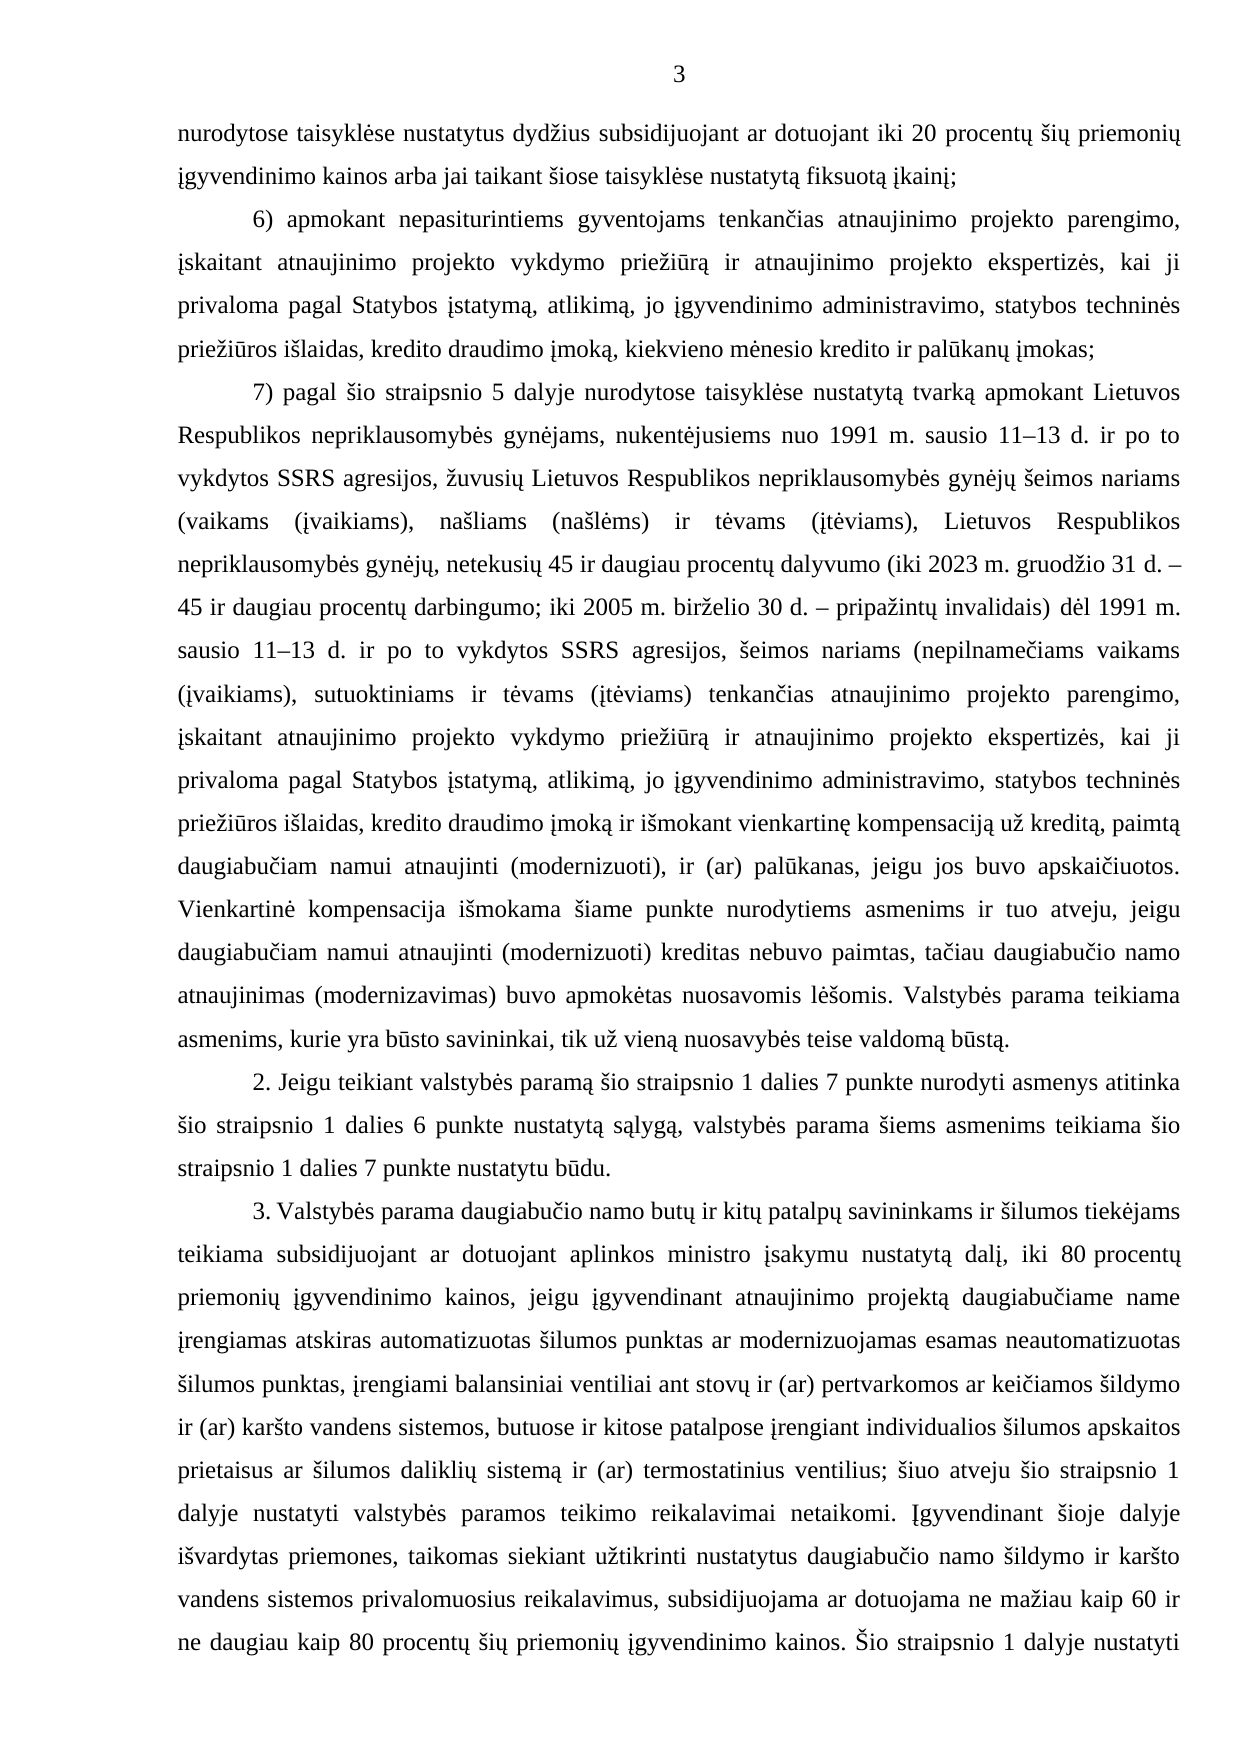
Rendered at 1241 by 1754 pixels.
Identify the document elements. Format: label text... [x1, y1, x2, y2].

text nurodytose taisyklėse nustatytus dydžius subsidijuojant ar dotuojant iki 20 procentų šių priemonių įgyvendinimo kainos arba jai taikant šiose taisyklėse nustatytą fiksuotą įkainį; [177, 118, 1181, 190]
text 2. Jeigu teikiant valstybės paramą šio straipsnio 1 dalies 7 punkte nurodyti asmenys atitinka šio straipsnio 1 dalies 6 punkte nustatytą sąlygą, valstybės parama šiems asmenims teikiama šio straipsnio 1 dalies 7 punkte nustatytu būdu. [177, 1067, 1181, 1182]
text 6) apmokant nepasiturintiems gyventojams tenkančias atnaujinimo projekto parengimo, įskaitant atnaujinimo projekto vykdymo priežiūrą ir atnaujinimo projekto ekspertizės, kai ji privaloma pagal Statybos įstatymą, atlikimą, jo įgyvendinimo administravimo, statybos techninės priežiūros išlaidas, kredito draudimo įmoką, kiekvieno mėnesio kredito ir palūkanų įmokas; [177, 204, 1181, 362]
text 7) pagal šio straipsnio 5 dalyje nurodytose taisyklėse nustatytą tvarką apmokant Lietuvos Respublikos nepriklausomybės gynėjams, nukentėjusiems nuo 1991 m. sausio 11–13 d. ir po to vykdytos SSRS agresijos, žuvusių Lietuvos Respublikos nepriklausomybės gynėjų šeimos nariams (vaikams (įvaikiams), našliams (našlėms) ir tėvams (įtėviams), Lietuvos Respublikos nepriklausomybės gynėjų, netekusių 45 ir daugiau procentų dalyvumo (iki 2023 m. gruodžio 31 d. – 45 ir daugiau procentų darbingumo; iki 2005 m. birželio 30 d. – pripažintų invalidais) dėl 1991 m. sausio 11–13 d. ir po to vykdytos SSRS agresijos, šeimos nariams (nepilnamečiams vaikams (įvaikiams), sutuoktiniams ir tėvams (įtėviams) tenkančias atnaujinimo projekto parengimo, įskaitant atnaujinimo projekto vykdymo priežiūrą ir atnaujinimo projekto ekspertizės, kai ji privaloma pagal Statybos įstatymą, atlikimą, jo įgyvendinimo administravimo, statybos techninės priežiūros išlaidas, kredito draudimo įmoką ir išmokant vienkartinę kompensaciją už kreditą, paimtą daugiabučiam namui atnaujinti (modernizuoti), ir (ar) palūkanas, jeigu jos buvo apskaičiuotos. Vienkartinė kompensacija išmokama šiame punkte nurodytiems asmenims ir tuo atveju, jeigu daugiabučiam namui atnaujinti (modernizuoti) kreditas nebuvo paimtas, tačiau daugiabučio namo atnaujinimas (modernizavimas) buvo apmokėtas nuosavomis lėšomis. Valstybės parama teikiama asmenims, kurie yra būsto savininkai, tik už vieną nuosavybės teise valdomą būstą. [177, 377, 1181, 1052]
text 3. Valstybės parama daugiabučio namo butų ir kitų patalpų savininkams ir šilumos tiekėjams teikiama subsidijuojant ar dotuojant aplinkos ministro įsakymu nustatytą dalį, iki 80 procentų priemonių įgyvendinimo kainos, jeigu įgyvendinant atnaujinimo projektą daugiabučiame name įrengiamas atskiras automatizuotas šilumos punktas ar modernizuojamas esamas neautomatizuotas šilumos punktas, įrengiami balansiniai ventiliai ant stovų ir (ar) pertvarkomos ar keičiamos šildymo ir (ar) karšto vandens sistemos, butuose ir kitose patalpose įrengiant individualios šilumos apskaitos prietaisus ar šilumos daliklių sistemą ir (ar) termostatinius ventilius; šiuo atveju šio straipsnio 1 dalyje nustatyti valstybės paramos teikimo reikalavimai netaikomi. Įgyvendinant šioje dalyje išvardytas priemones, taikomas siekiant užtikrinti nustatytus daugiabučio namo šildymo ir karšto vandens sistemos privalomuosius reikalavimus, subsidijuojama ar dotuojama ne mažiau kaip 60 ir ne daugiau kaip 80 procentų šių priemonių įgyvendinimo kainos. Šio straipsnio 1 dalyje nustatyti [177, 1196, 1181, 1656]
